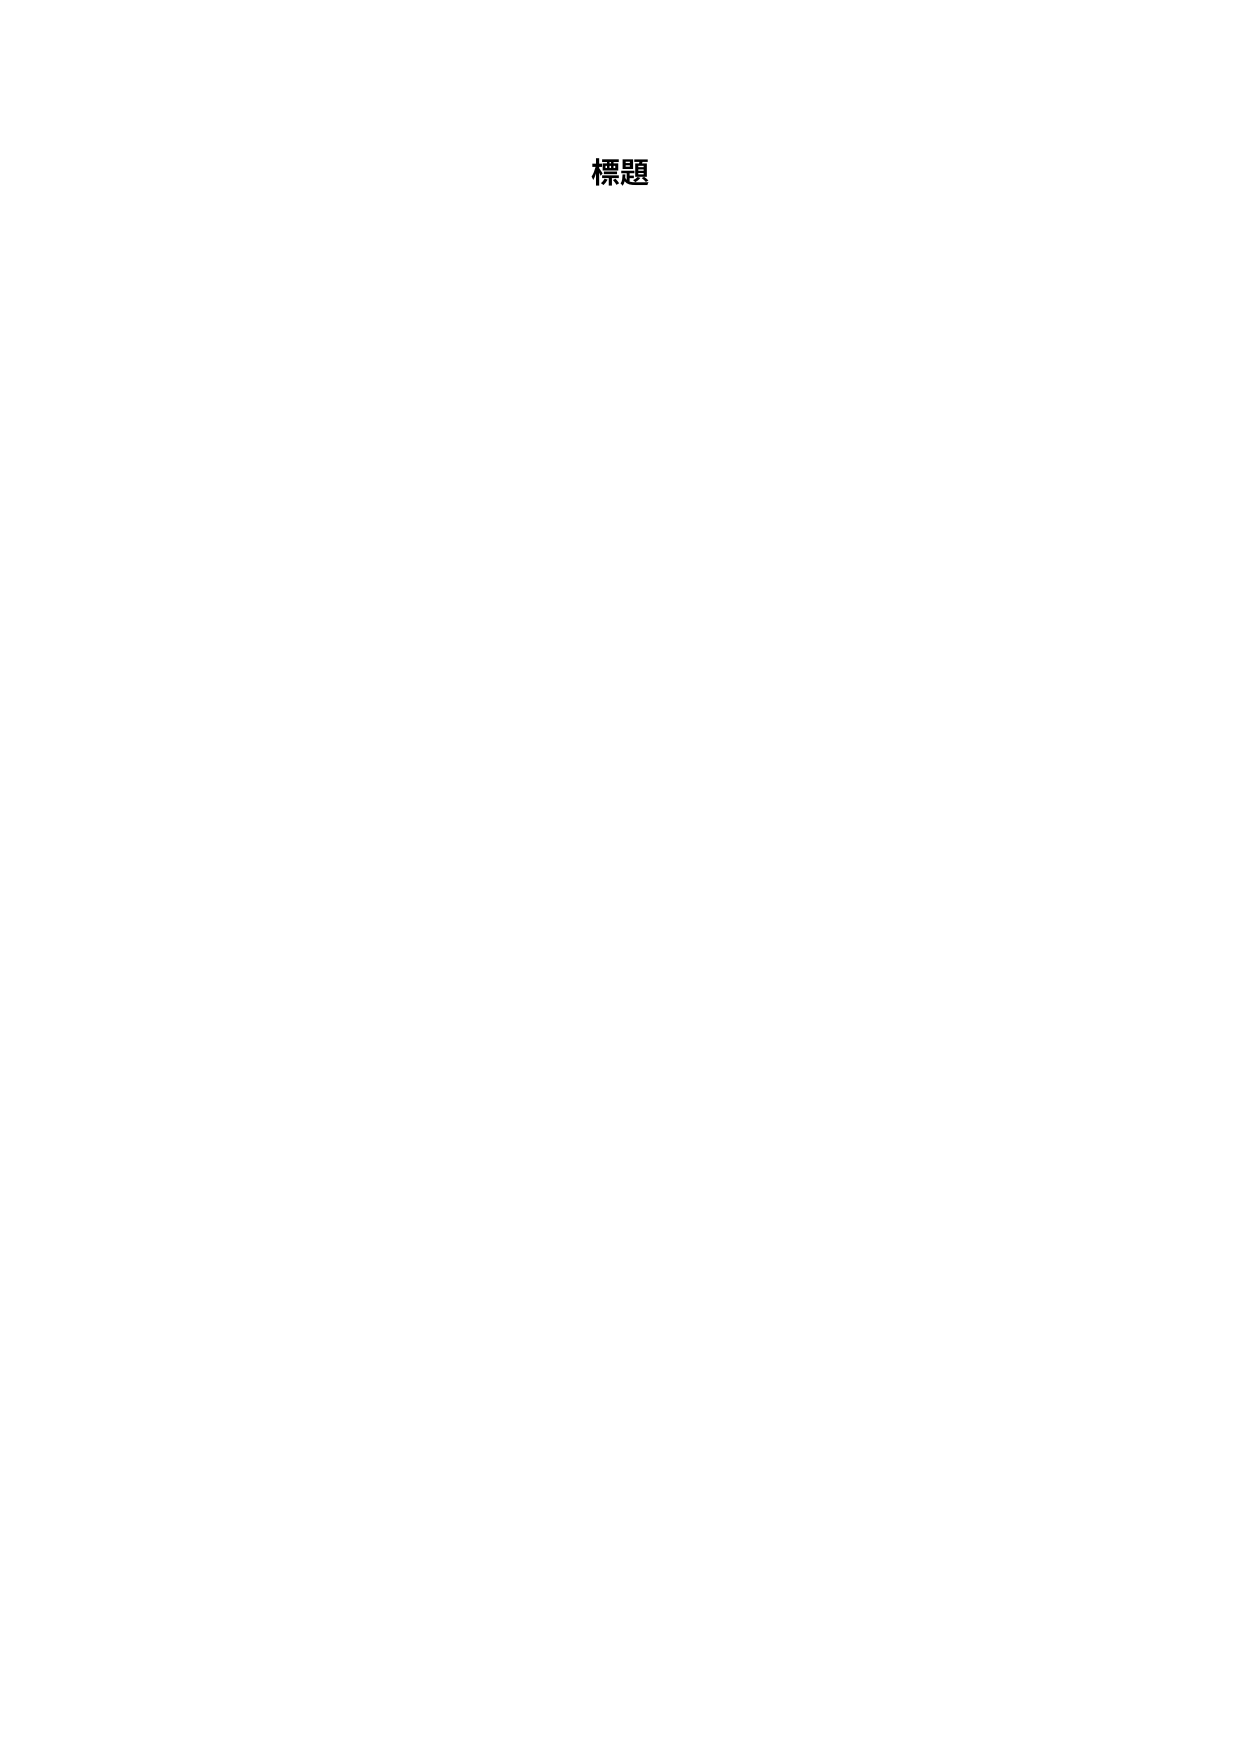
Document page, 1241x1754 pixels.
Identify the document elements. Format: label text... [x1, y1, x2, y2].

text 標題 [118, 127, 1122, 202]
